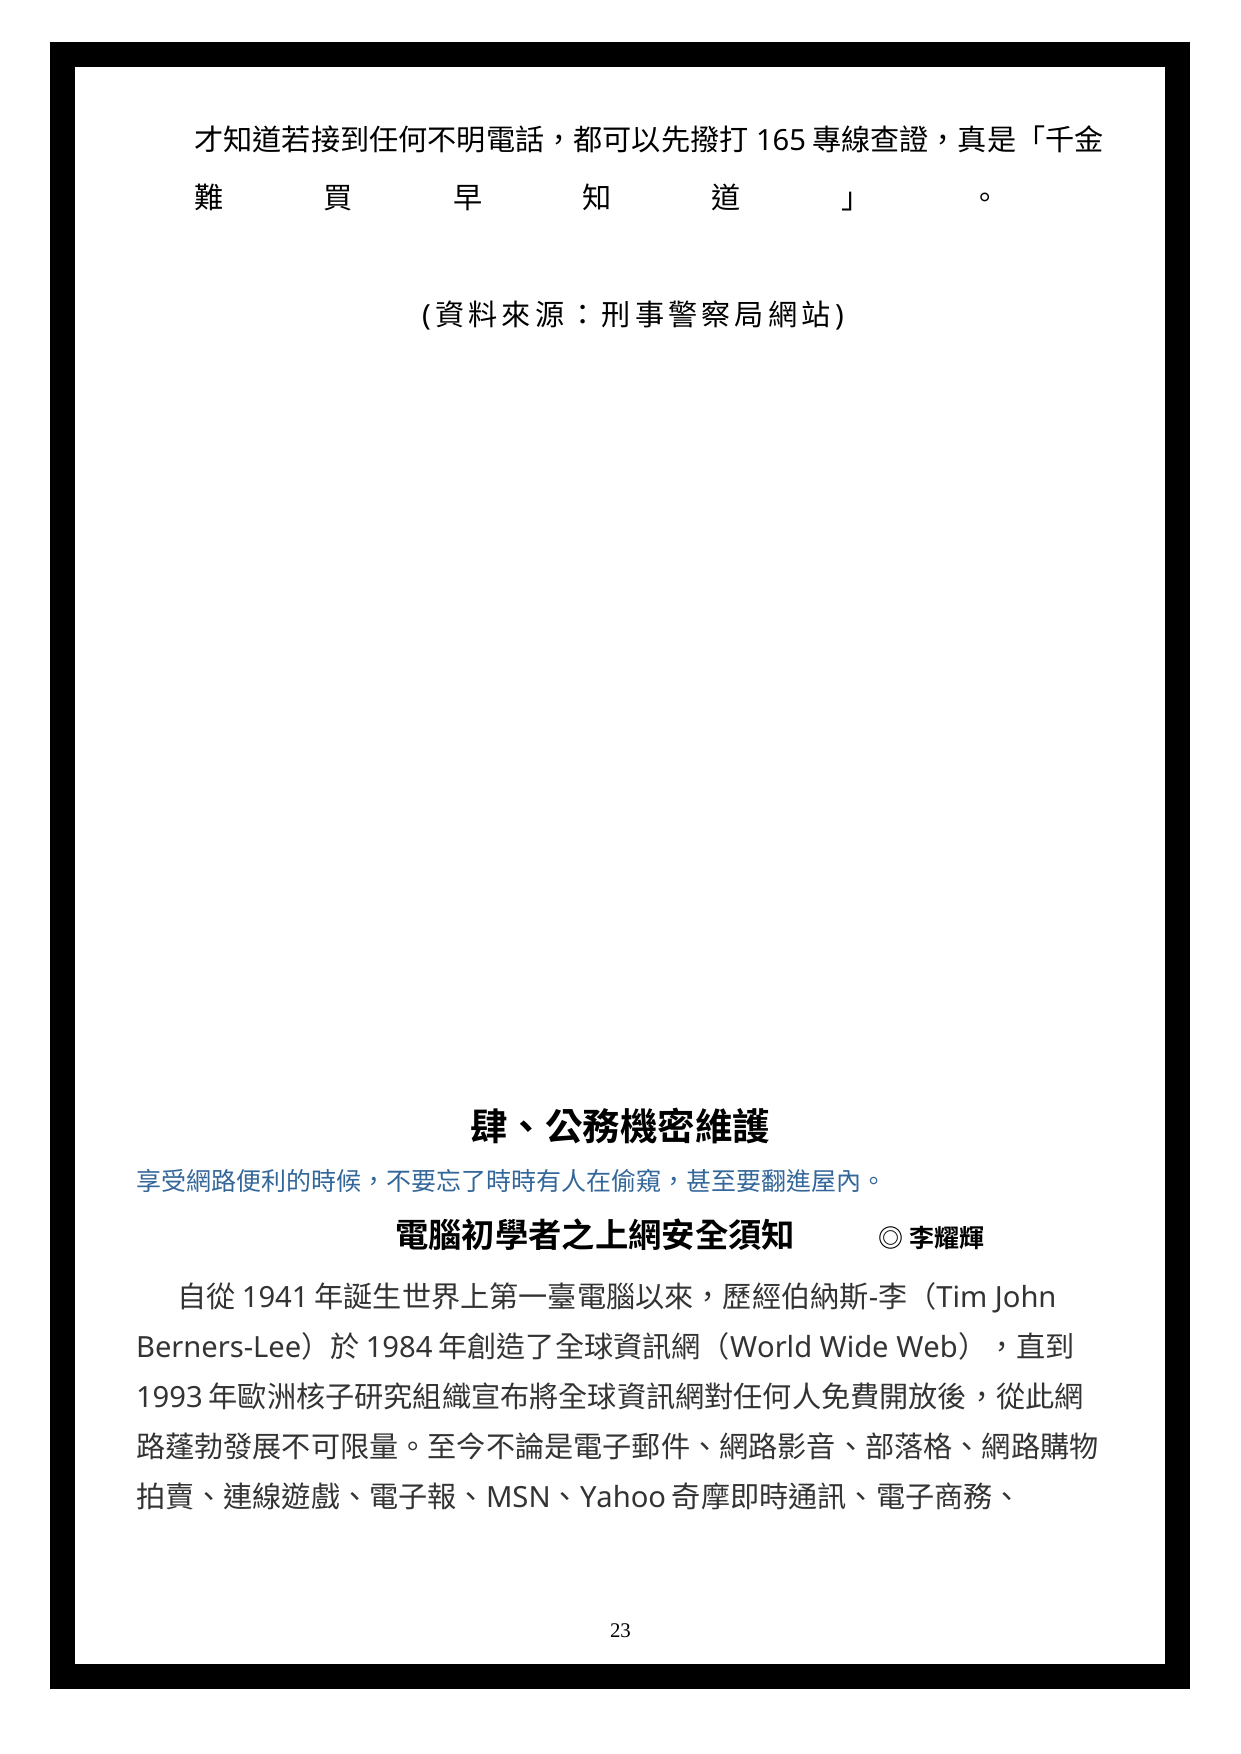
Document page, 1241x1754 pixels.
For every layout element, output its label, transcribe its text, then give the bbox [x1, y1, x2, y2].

text 肆、公務機密維護 [136, 1097, 1104, 1151]
subtitle 電腦初學者之上網安全須知 ◎ 李耀輝 [136, 1208, 1104, 1257]
text 四、涉案不光彩？不願麻煩人！不問親友！也不敢問警察！ 北市一對老夫婦連續5天接詐騙電話，被騙2100萬！ 住台北市的彭姓夫婦（70歲），日前接歹徒謊稱銀行、警察、檢察官辦案詐騙電話，因擔心涉嫌洗錢、詐欺，連續5日聽令歹徒要求至指定地點交付現款，總計交出2100萬元，歹徒食髓知味，加碼要求再交出2000萬元，老夫婦無奈再度向朋友籌款，忍不住向律師朋友打聽如何處理涉嫌司法詐欺案，如何領回已交錢給金管會辦理「監管帳戶」的錢，朋友得知全部經過後，驚覺兩人遇到詐騙，立刻協助報案。 彭老太太在日前接到歹徒來電，聲稱是○○銀行櫃台，問她有無授權代領存款90萬元，不久電話傳來警察抓歹徒的聲音，接著有一名自稱是台北市警局王警官說她可能被冒名開戶，會協助她報案，要她電話不要掛斷，等候約3-4分鐘後，另一名自稱林正明的警官，說他正在偵辦一件投資詐欺案，已抓到16名嫌犯，而彭太太也是榜上有名的涉案嫌犯，曾發傳票2次，但均未到案，案件已移給檢察官，隨後又一歹徒來電自稱是檢察官，在電話中訓斥她為何傳訊不到，為了配合調查必須清查銀行帳戶的資金流向，她第一次將銀行存款340萬領出，在銀行外交給自稱是林政文的收款員，隔日歹徒再度來電清查她的財務狀況，並要求她將股票賣了準備交款。 彭先生在家中見老伴電話交談時神情緊張、焦慮，於是往銀行貸款1000萬協助解決問題，連續4日分4次與歹徒相約指定地點交款，歹徒已騙得老夫婦2100萬，但仍不願罷手，假檢察官開始將偵查對象轉至彭先生，要求他再交出2000萬給國家監管帳戶，彭先生至此已無計可施，籌錢無著的情況下，經彭太太苦勸才願向其律師朋友求助，當問到該如何解決所面臨的困境，並將連5次交款的收據交給朋友查證後，才發現他倆根本未涉案，只是碰到詐騙集團。 彭老太太報案後表示，她一輩子安份守法，從未聽過此種詐騙手法，才會在聽到涉嫌刑案時感到驚慌，假檢察官又一再警告不得洩密，再加上彭先生遇到此事，認為涉案並不光彩，不願麻煩別人，才會讓歹徒一騙再騙，報案回家後數日後，無意間發住家公用電梯內貼了一張165防詐騙貼紙，此事未發生前，這3個數字對她而言毫無意義，直到報案後，才知道若接到任何不明電話，都可以先撥打165專線查證，真是「千金難買早知道」。 (資料來源：刑事警察局網站) [136, 103, 1104, 337]
text 自從1941年誕生世界上第一臺電腦以來，歷經伯納斯-李（Tim John Berners-Lee）於1984年創造了全球資訊網（World Wide Web），直到1993年歐洲核子研究組織宣布將全球資訊網對任何人免費開放後，從此網路蓬勃發展不可限量。至今不論是電子郵件、網路影音、部落格、網路購物拍賣、連線遊戲、電子報、MSN、Yahoo奇摩即時通訊、電子商務、 [136, 1267, 1104, 1517]
text 享受網路便利的時候，不要忘了時時有人在偷窺，甚至要翻進屋內。 [136, 1162, 1104, 1198]
